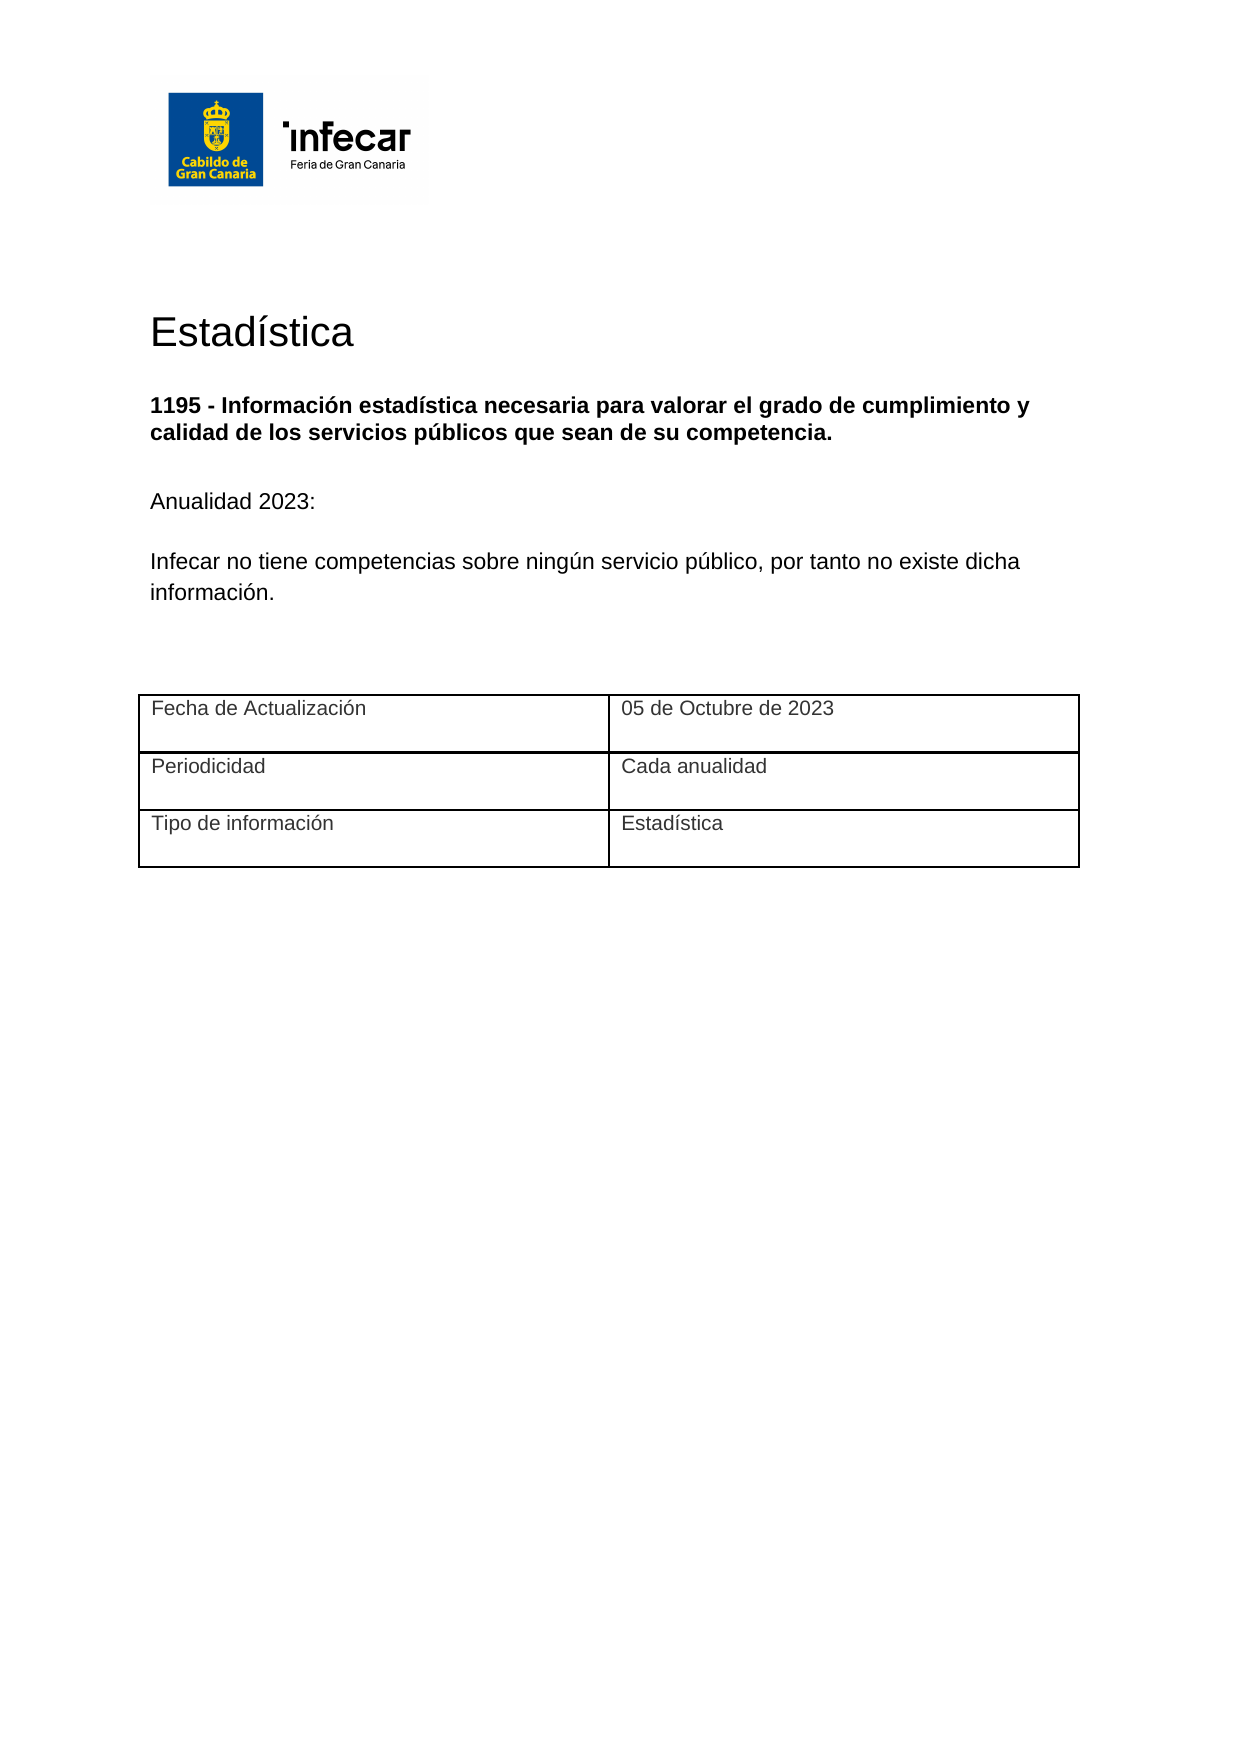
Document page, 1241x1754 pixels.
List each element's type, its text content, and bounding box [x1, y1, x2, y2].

subtitle Estadística [150, 307, 1090, 355]
table_header 05 de Octubre de 2023 [610, 696, 1078, 751]
text Anualidad 2023: [150, 488, 1090, 514]
table_cell Estadística [610, 811, 1078, 866]
table_cell Periodicidad [140, 754, 608, 809]
table_cell Tipo de información [140, 811, 608, 866]
subtitle 1195 - Información estadística necesaria para valorar el grado de cumplimiento y calidad de los servicios públicos que sean de su competencia. [150, 392, 1090, 445]
table_cell Cada anualidad [610, 754, 1078, 809]
table_header Fecha de Actualización [140, 696, 608, 751]
text Infecar no tiene competencias sobre ningún servicio público, por tanto no existe dicha información. [150, 548, 1090, 605]
picture [150, 75, 429, 205]
